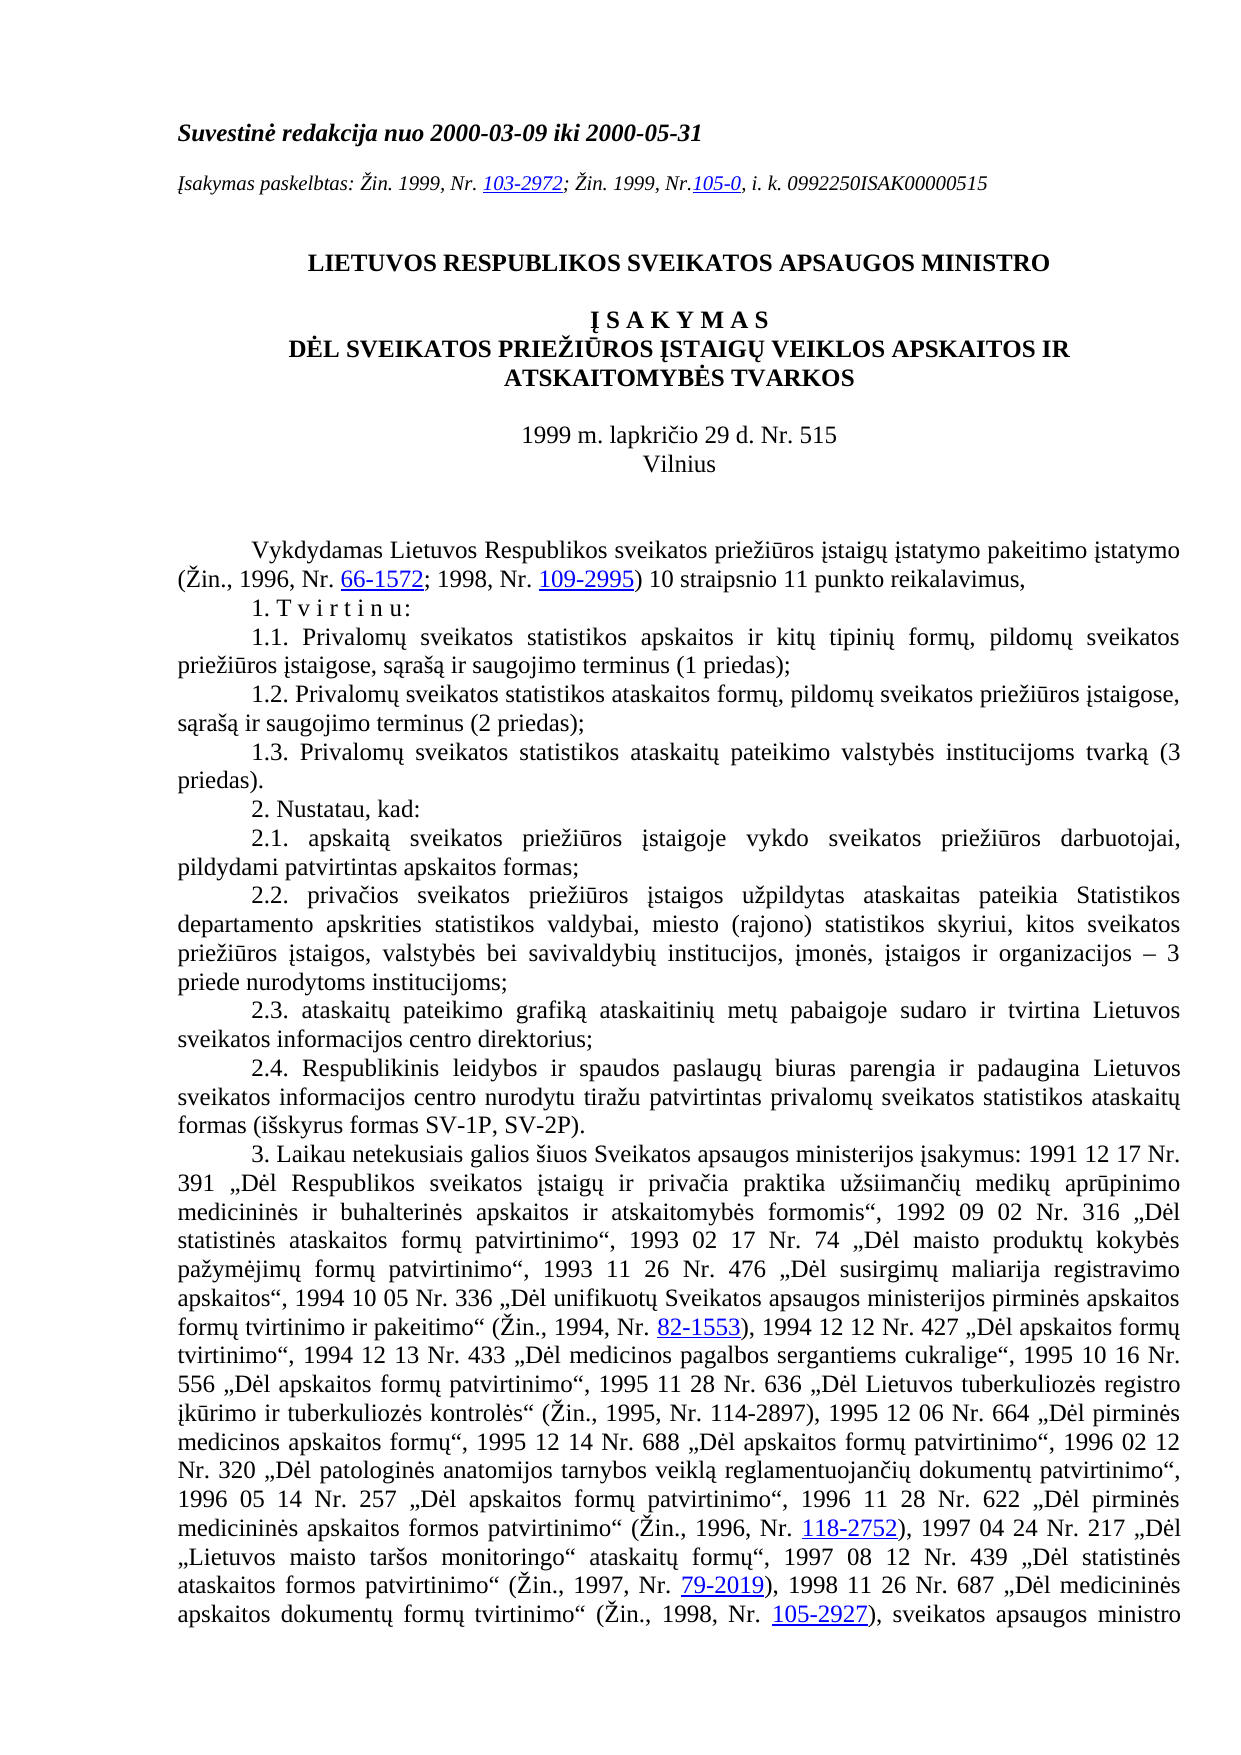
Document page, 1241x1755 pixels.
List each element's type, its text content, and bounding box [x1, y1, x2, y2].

text 2.3. ataskaitų pateikimo grafiką ataskaitinių metų pabaigoje sudaro ir tvirtina Lietuvos sveikatos informacijos centro direktorius; [177, 995, 1181, 1053]
text Į S A K Y M A S [177, 305, 1181, 334]
text Įsakymas paskelbtas: Žin. 1999, Nr. 103-2972; Žin. 1999, Nr.105-0, i. k. 0992250ISAK00000515 [177, 171, 1181, 195]
text Suvestinė redakcija nuo 2000-03-09 iki 2000-05-31 [177, 118, 1181, 147]
text 1999 m. lapkričio 29 d. Nr. 515 [177, 420, 1181, 449]
text 3. Laikau netekusiais galios šiuos Sveikatos apsaugos ministerijos įsakymus: 1991 12 17 Nr. 391 „Dėl Respublikos sveikatos įstaigų ir privačia praktika užsiimančių medikų aprūpinimo medicininės ir buhalterinės apskaitos ir atskaitomybės formomis“, 1992 09 02 Nr. 316 „Dėl statistinės ataskaitos formų patvirtinimo“, 1993 02 17 Nr. 74 „Dėl maisto produktų kokybės pažymėjimų formų patvirtinimo“, 1993 11 26 Nr. 476 „Dėl susirgimų maliarija registravimo apskaitos“, 1994 10 05 Nr. 336 „Dėl unifikuotų Sveikatos apsaugos ministerijos pirminės apskaitos formų tvirtinimo ir pakeitimo“ (Žin., 1994, Nr. 82-1553), 1994 12 12 Nr. 427 „Dėl apskaitos formų tvirtinimo“, 1994 12 13 Nr. 433 „Dėl medicinos pagalbos sergantiems cukralige“, 1995 10 16 Nr. 556 „Dėl apskaitos formų patvirtinimo“, 1995 11 28 Nr. 636 „Dėl Lietuvos tuberkuliozės registro įkūrimo ir tuberkuliozės kontrolės“ (Žin., 1995, Nr. 114-2897), 1995 12 06 Nr. 664 „Dėl pirminės medicinos apskaitos formų“, 1995 12 14 Nr. 688 „Dėl apskaitos formų patvirtinimo“, 1996 02 12 Nr. 320 „Dėl patologinės anatomijos tarnybos veiklą reglamentuojančių dokumentų patvirtinimo“, 1996 05 14 Nr. 257 „Dėl apskaitos formų patvirtinimo“, 1996 11 28 Nr. 622 „Dėl pirminės medicininės apskaitos formos patvirtinimo“ (Žin., 1996, Nr. 118-2752), 1997 04 24 Nr. 217 „Dėl „Lietuvos maisto taršos monitoringo“ ataskaitų formų“, 1997 08 12 Nr. 439 „Dėl statistinės ataskaitos formos patvirtinimo“ (Žin., 1997, Nr. 79-2019), 1998 11 26 Nr. 687 „Dėl medicininės apskaitos dokumentų formų tvirtinimo“ (Žin., 1998, Nr. 105-2927), sveikatos apsaugos ministro [177, 1139, 1181, 1628]
text 1.2. Privalomų sveikatos statistikos ataskaitos formų, pildomų sveikatos priežiūros įstaigose, sąrašą ir saugojimo terminus (2 priedas); [177, 679, 1181, 737]
text LIETUVOS RESPUBLIKOS SVEIKATOS APSAUGOS MINISTRO [177, 248, 1181, 277]
text 2.1. apskaitą sveikatos priežiūros įstaigoje vykdo sveikatos priežiūros darbuotojai, pildydami patvirtintas apskaitos formas; [177, 823, 1181, 880]
text DĖL SVEIKATOS PRIEŽIŪROS ĮSTAIGŲ VEIKLOS APSKAITOS IR ATSKAITOMYBĖS TVARKOS [177, 334, 1181, 392]
text 1.1. Privalomų sveikatos statistikos apskaitos ir kitų tipinių formų, pildomų sveikatos priežiūros įstaigose, sąrašą ir saugojimo terminus (1 priedas); [177, 622, 1181, 679]
text Vilnius [177, 449, 1181, 478]
text 1.3. Privalomų sveikatos statistikos ataskaitų pateikimo valstybės institucijoms tvarką (3 priedas). [177, 737, 1181, 794]
text 2.4. Respublikinis leidybos ir spaudos paslaugų biuras parengia ir padaugina Lietuvos sveikatos informacijos centro nurodytu tiražu patvirtintas privalomų sveikatos statistikos ataskaitų formas (išskyrus formas SV-1P, SV-2P). [177, 1053, 1181, 1139]
text 1. Tvirtinu: [177, 593, 1181, 622]
text 2.2. privačios sveikatos priežiūros įstaigos užpildytas ataskaitas pateikia Statistikos departamento apskrities statistikos valdybai, miesto (rajono) statistikos skyriui, kitos sveikatos priežiūros įstaigos, valstybės bei savivaldybių institucijos, įmonės, įstaigos ir organizacijos – 3 priede nurodytoms institucijoms; [177, 880, 1181, 995]
text Vykdydamas Lietuvos Respublikos sveikatos priežiūros įstaigų įstatymo pakeitimo įstatymo (Žin., 1996, Nr. 66-1572; 1998, Nr. 109-2995) 10 straipsnio 11 punkto reikalavimus, [177, 535, 1181, 593]
text 2. Nustatau, kad: [177, 794, 1181, 823]
